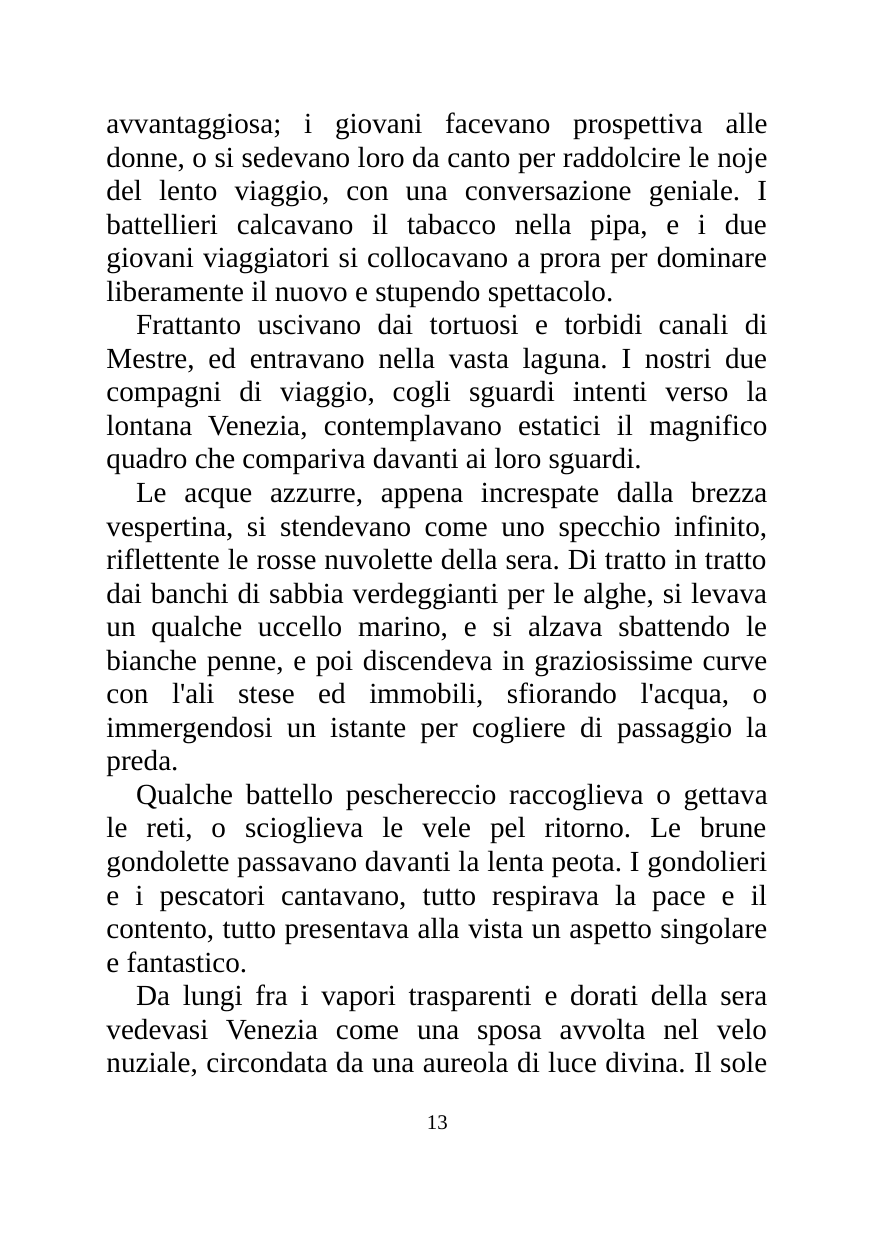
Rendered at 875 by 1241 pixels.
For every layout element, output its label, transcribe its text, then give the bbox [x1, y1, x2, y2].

text Frattanto uscivano dai tortuosi e torbidi canali di Mestre, ed entravano nella vasta laguna. I nostri due compagni di viaggio, cogli sguardi intenti verso la lontana Venezia, contemplavano estatici il magnifico quadro che compariva davanti ai loro sguardi. [106, 307, 768, 475]
text Le acque azzurre, appena increspate dalla brezza vespertina, si stendevano come uno specchio infinito, riflettente le rosse nuvolette della sera. Di tratto in tratto dai banchi di sabbia verdeggianti per le alghe, si levava un qualche uccello marino, e si alzava sbattendo le bianche penne, e poi discendeva in graziosissime curve con l'ali stese ed immobili, sfiorando l'acqua, o immergendosi un istante per cogliere di passaggio la preda. [106, 475, 768, 777]
text Qualche battello peschereccio raccoglieva o gettava le reti, o scioglieva le vele pel ritorno. Le brune gondolette passavano davanti la lenta peota. I gondolieri e i pescatori cantavano, tutto respirava la pace e il contento, tutto presentava alla vista un aspetto singolare e fantastico. [106, 777, 768, 978]
text avvantaggiosa; i giovani facevano prospettiva alle donne, o si sedevano loro da canto per raddolcire le noje del lento viaggio, con una conversazione geniale. I battellieri calcavano il tabacco nella pipa, e i due giovani viaggiatori si collocavano a prora per dominare liberamente il nuovo e stupendo spettacolo. [106, 106, 768, 307]
text Da lungi fra i vapori trasparenti e dorati della sera vedevasi Venezia come una sposa avvolta nel velo nuziale, circondata da una aureola di luce divina. Il sole [106, 978, 768, 1079]
